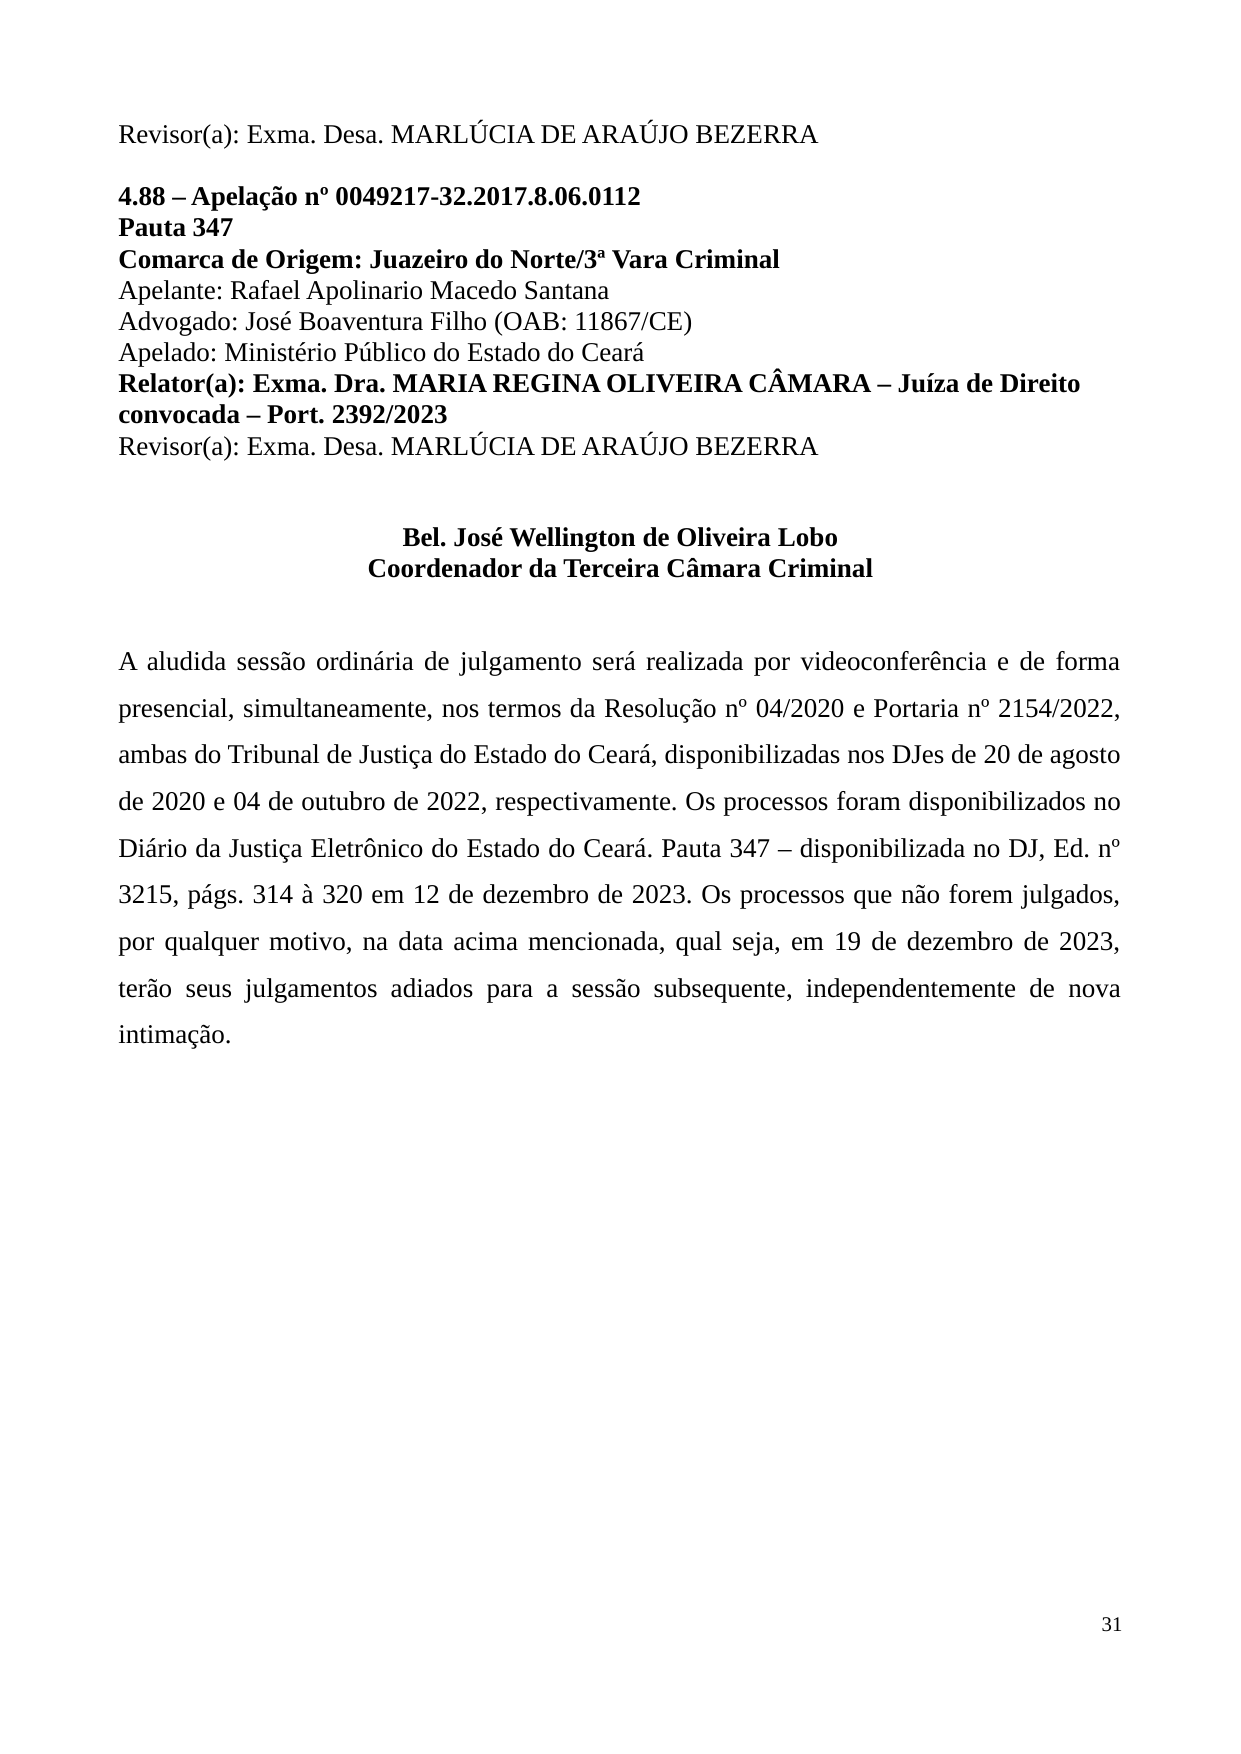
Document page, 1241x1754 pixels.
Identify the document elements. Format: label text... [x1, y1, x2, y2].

text Relator(a): Exma. Dra. MARIA REGINA OLIVEIRA CÂMARA – Juíza de Direito convocada – Port. 2392/2023 [118, 367, 1122, 429]
text Bel. José Wellington de Oliveira Lobo [118, 521, 1122, 552]
text Pauta 347 [118, 212, 1122, 243]
text Comarca de Origem: Juazeiro do Norte/3ª Vara Criminal [118, 243, 1122, 274]
text Advogado: José Boaventura Filho (OAB: 11867/CE) [118, 305, 1122, 336]
text Revisor(a): Exma. Desa. MARLÚCIA DE ARAÚJO BEZERRA [118, 118, 1122, 149]
text Revisor(a): Exma. Desa. MARLÚCIA DE ARAÚJO BEZERRA [118, 429, 1122, 461]
text 4.88 – Apelação nº 0049217-32.2017.8.06.0112 [118, 180, 1122, 212]
text Apelante: Rafael Apolinario Macedo Santana [118, 274, 1122, 305]
text Coordenador da Terceira Câmara Criminal [118, 552, 1122, 583]
text A aludida sessão ordinária de julgamento será realizada por videoconferência e de forma presencial, simultaneamente, nos termos da Resolução nº 04/2020 e Portaria nº 2154/2022, ambas do Tribunal de Justiça do Estado do Ceará, disponibilizadas nos DJes de 20 de agosto de 2020 e 04 de outubro de 2022, respectivamente. Os processos foram disponibilizados no Diário da Justiça Eletrônico do Estado do Ceará. Pauta 347 – disponibilizada no DJ, Ed. nº 3215, págs. 314 à 320 em 12 de dezembro de 2023. Os processos que não forem julgados, por qualquer motivo, na data acima mencionada, qual seja, em 19 de dezembro de 2023, terão seus julgamentos adiados para a sessão subsequente, independentemente de nova intimação. [118, 645, 1122, 1050]
text Apelado: Ministério Público do Estado do Ceará [118, 336, 1122, 367]
